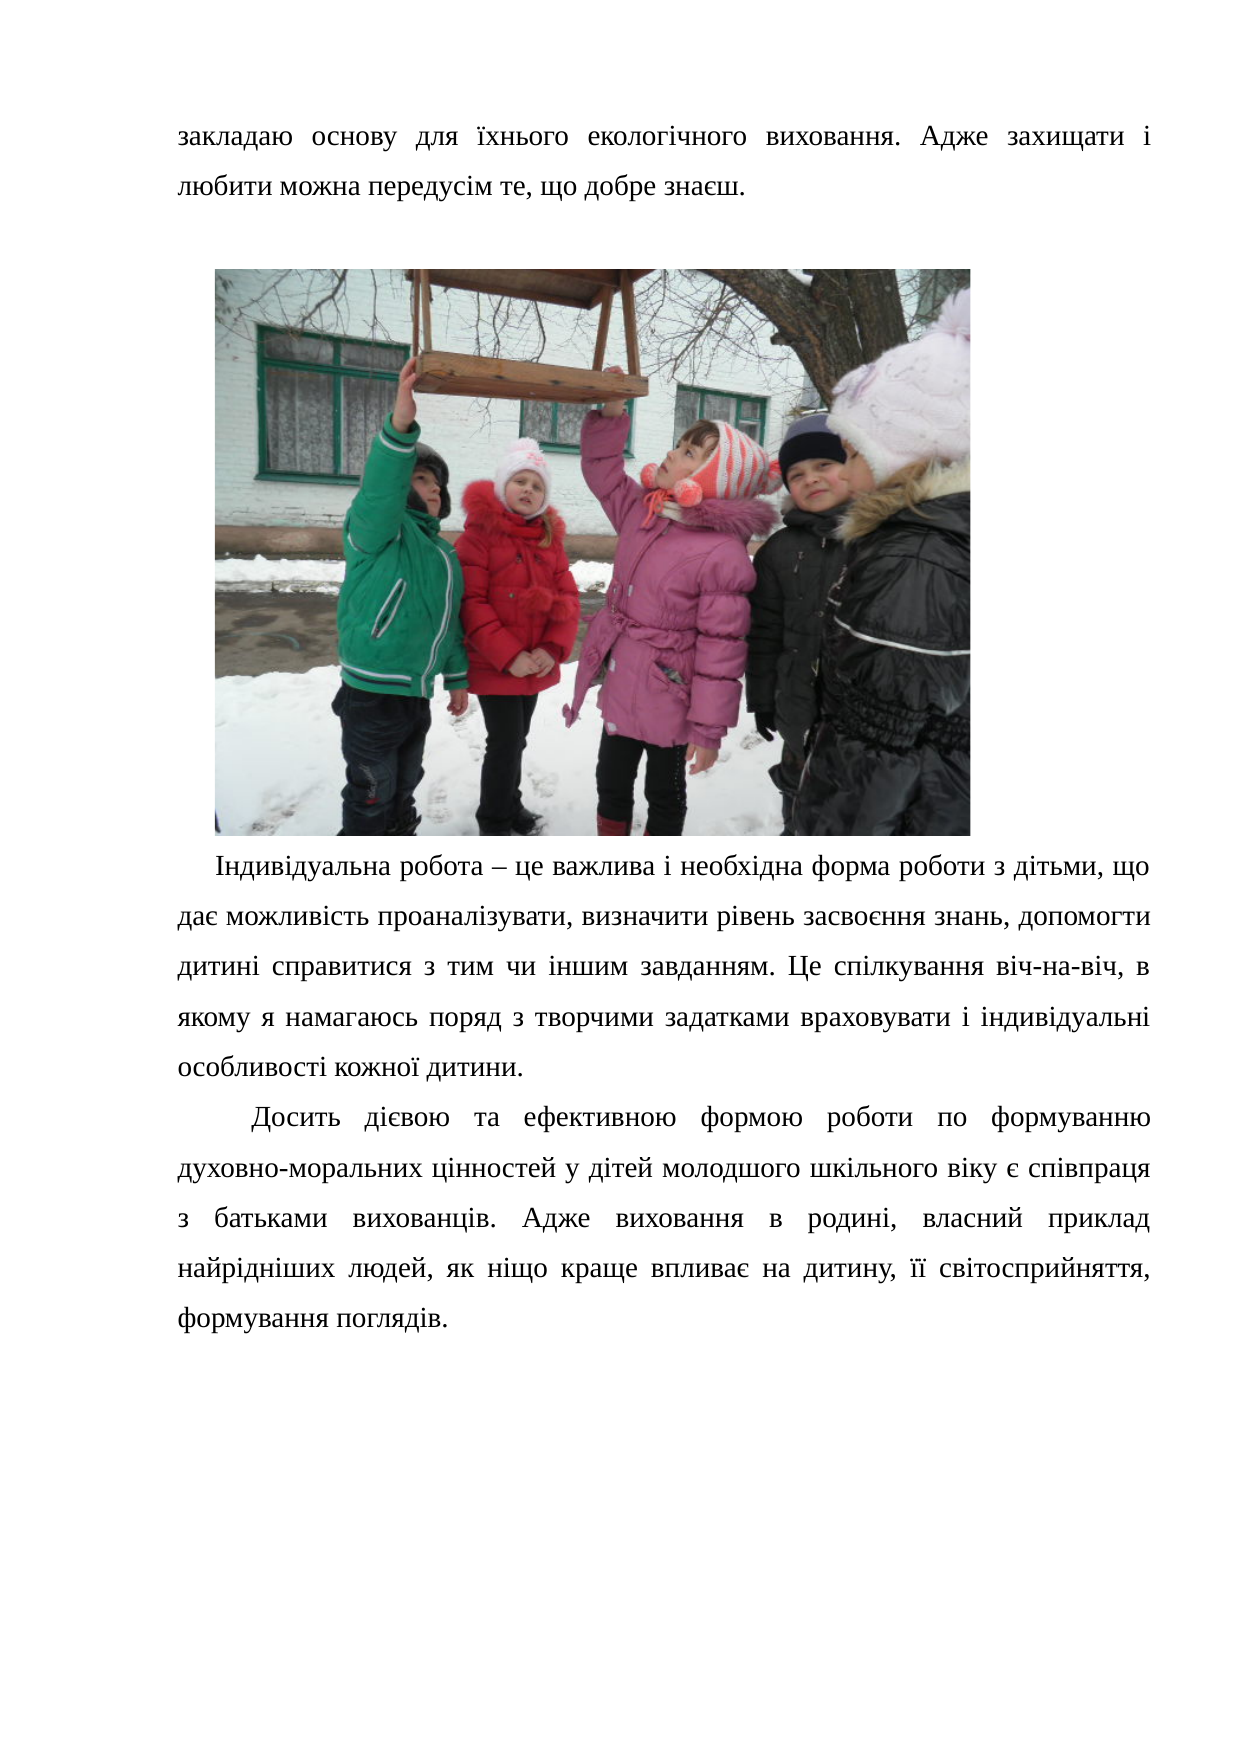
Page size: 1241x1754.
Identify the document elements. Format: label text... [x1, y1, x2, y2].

text Досить дієвою та ефективною формою роботи по формуванню духовно-моральних цінностей у дітей молодшого шкільного віку є співпраця з батьками вихованців. Адже виховання в родині, власний приклад найрідніших людей, як ніщо краще впливає на дитину, її світосприйняття, формування поглядів. [177, 1099, 1152, 1334]
text закладаю основу для їхнього екологічного виховання. Адже захищати і любити можна передусім те, що добре знаєш. [177, 118, 1152, 202]
text Індивідуальна робота – це важлива і необхідна форма роботи з дітьми, що дає можливість проаналізувати, визначити рівень засвоєння знань, допомогти дитині справитися з тим чи іншим завданням. Це спілкування віч-на-віч, в якому я намагаюсь поряд з творчими задатками враховувати і індивідуальні особливості кожної дитини. [177, 848, 1152, 1083]
picture [214, 269, 971, 836]
